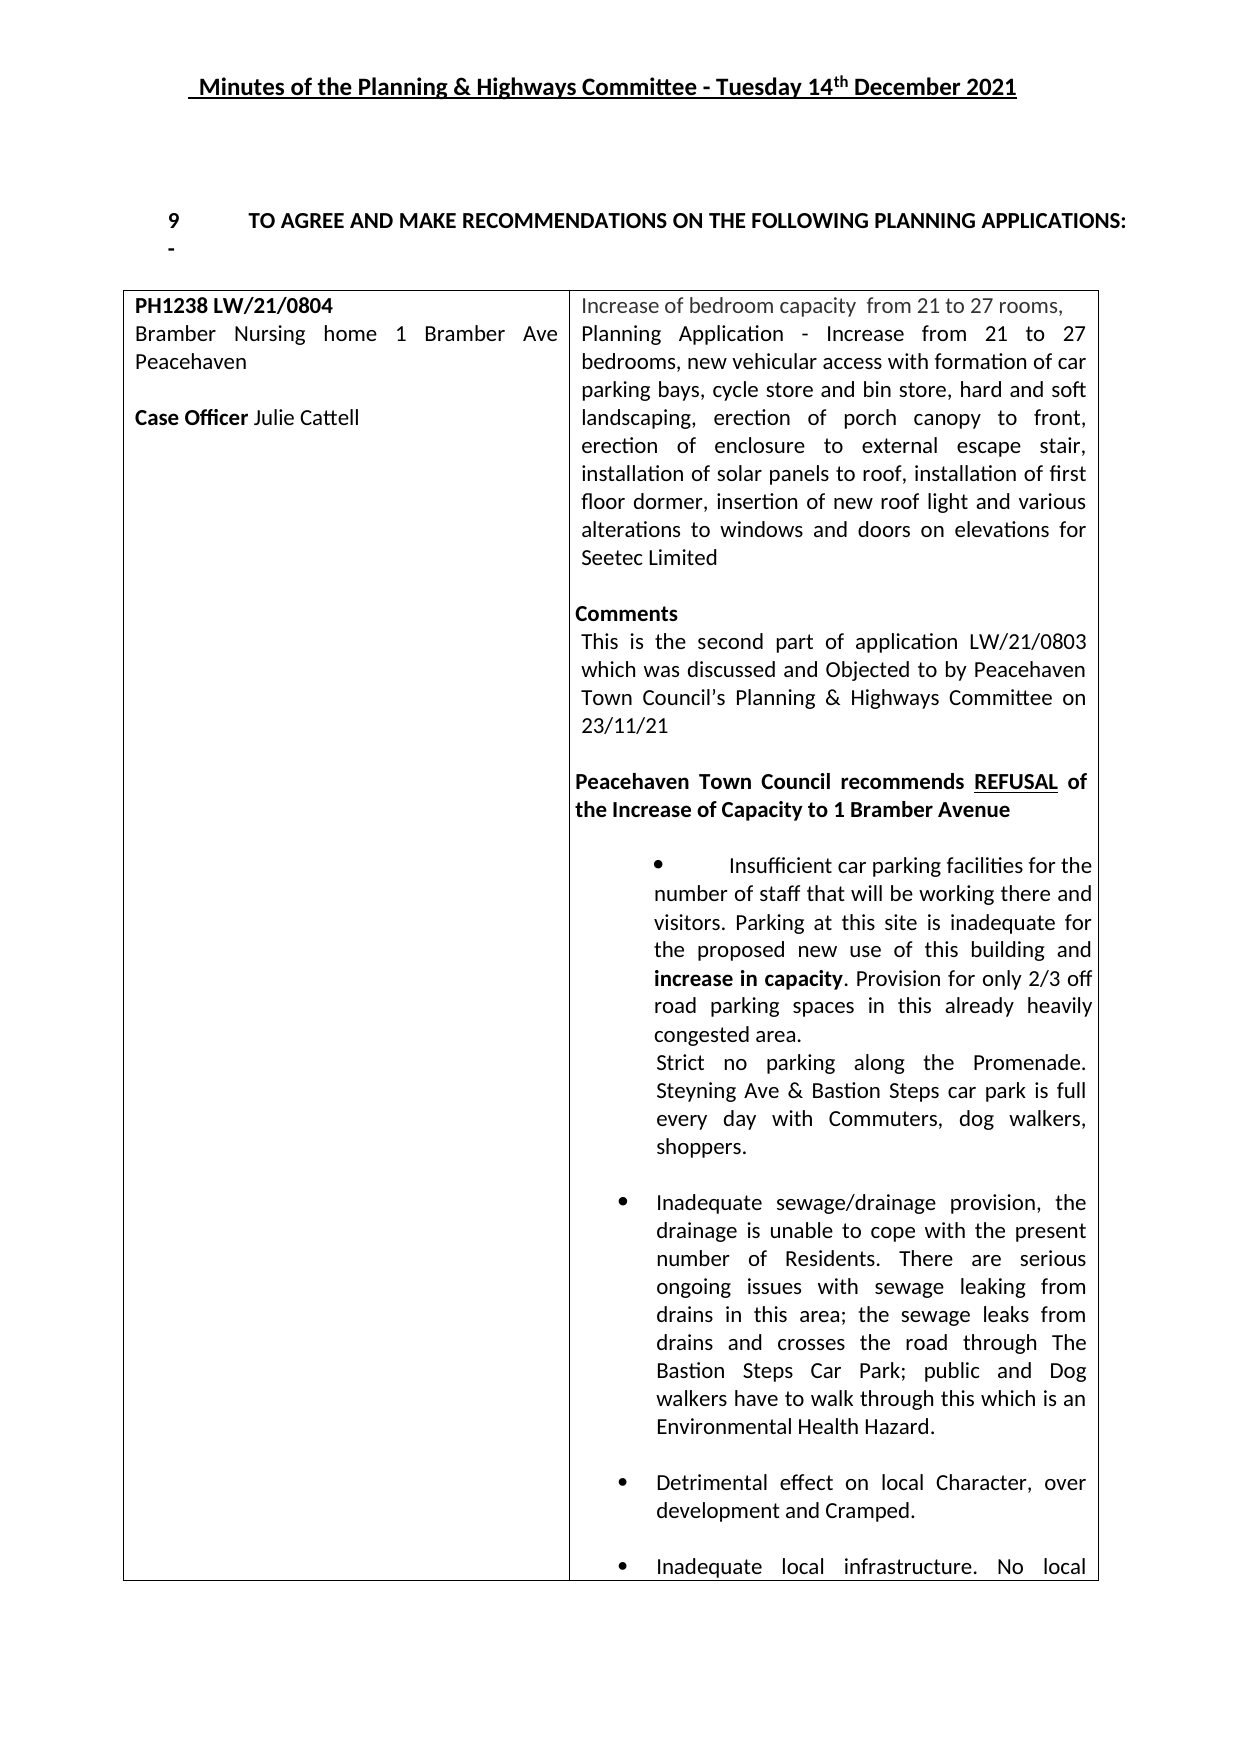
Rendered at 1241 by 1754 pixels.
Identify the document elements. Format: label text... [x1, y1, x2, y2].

table_header PH1238 LW/21/0804 Bramber Nursing home 1 Bramber Ave Peacehaven Case Officer Julie Cattell [124, 291, 569, 1580]
table_header Increase of bedroom capacity from 21 to 27 rooms, Planning Application - Increase from 21 to 27 bedrooms, new vehicular access with formation of car parking bays, cycle store and bin store, hard and soft landscaping, erection of porch canopy to front, erection of enclosure to external escape stair, installation of solar panels to roof, installation of first floor dormer, insertion of new roof light and various alterations to windows and doors on elevations for Seetec Limited Comments This is the second part of application LW/21/0803 which was discussed and Objected to by Peacehaven Town Council’s Planning & Highways Committee on 23/11/21 Peacehaven Town Council recommends REFUSAL of the Increase of Capacity to 1 Bramber Avenue Insufficient car parking facilities for the number of staff that will be working there and visitors. Parking at this site is inadequate for the proposed new use of this building and increase in capacity. Provision for only 2/3 off road parking spaces in this already heavily congested area. Strict no parking along the Promenade. Steyning Ave & Bastion Steps car park is full every day with Commuters, dog walkers, shoppers. Inadequate sewage/drainage provision, the drainage is unable to cope with the present number of Residents. There are serious ongoing issues with sewage leaking from drains in this area; the sewage leaks from drains and crosses the road through The Bastion Steps Car Park; public and Dog walkers have to walk through this which is an Environmental Health Hazard. Detrimental effect on local Character, over development and Cramped. Inadequate local infrastructure. No local [570, 291, 1098, 1580]
list TO AGREE AND MAKE RECOMMENDATIONS ON THE FOLLOWING PLANNING APPLICATIONS: - [168, 206, 1128, 262]
